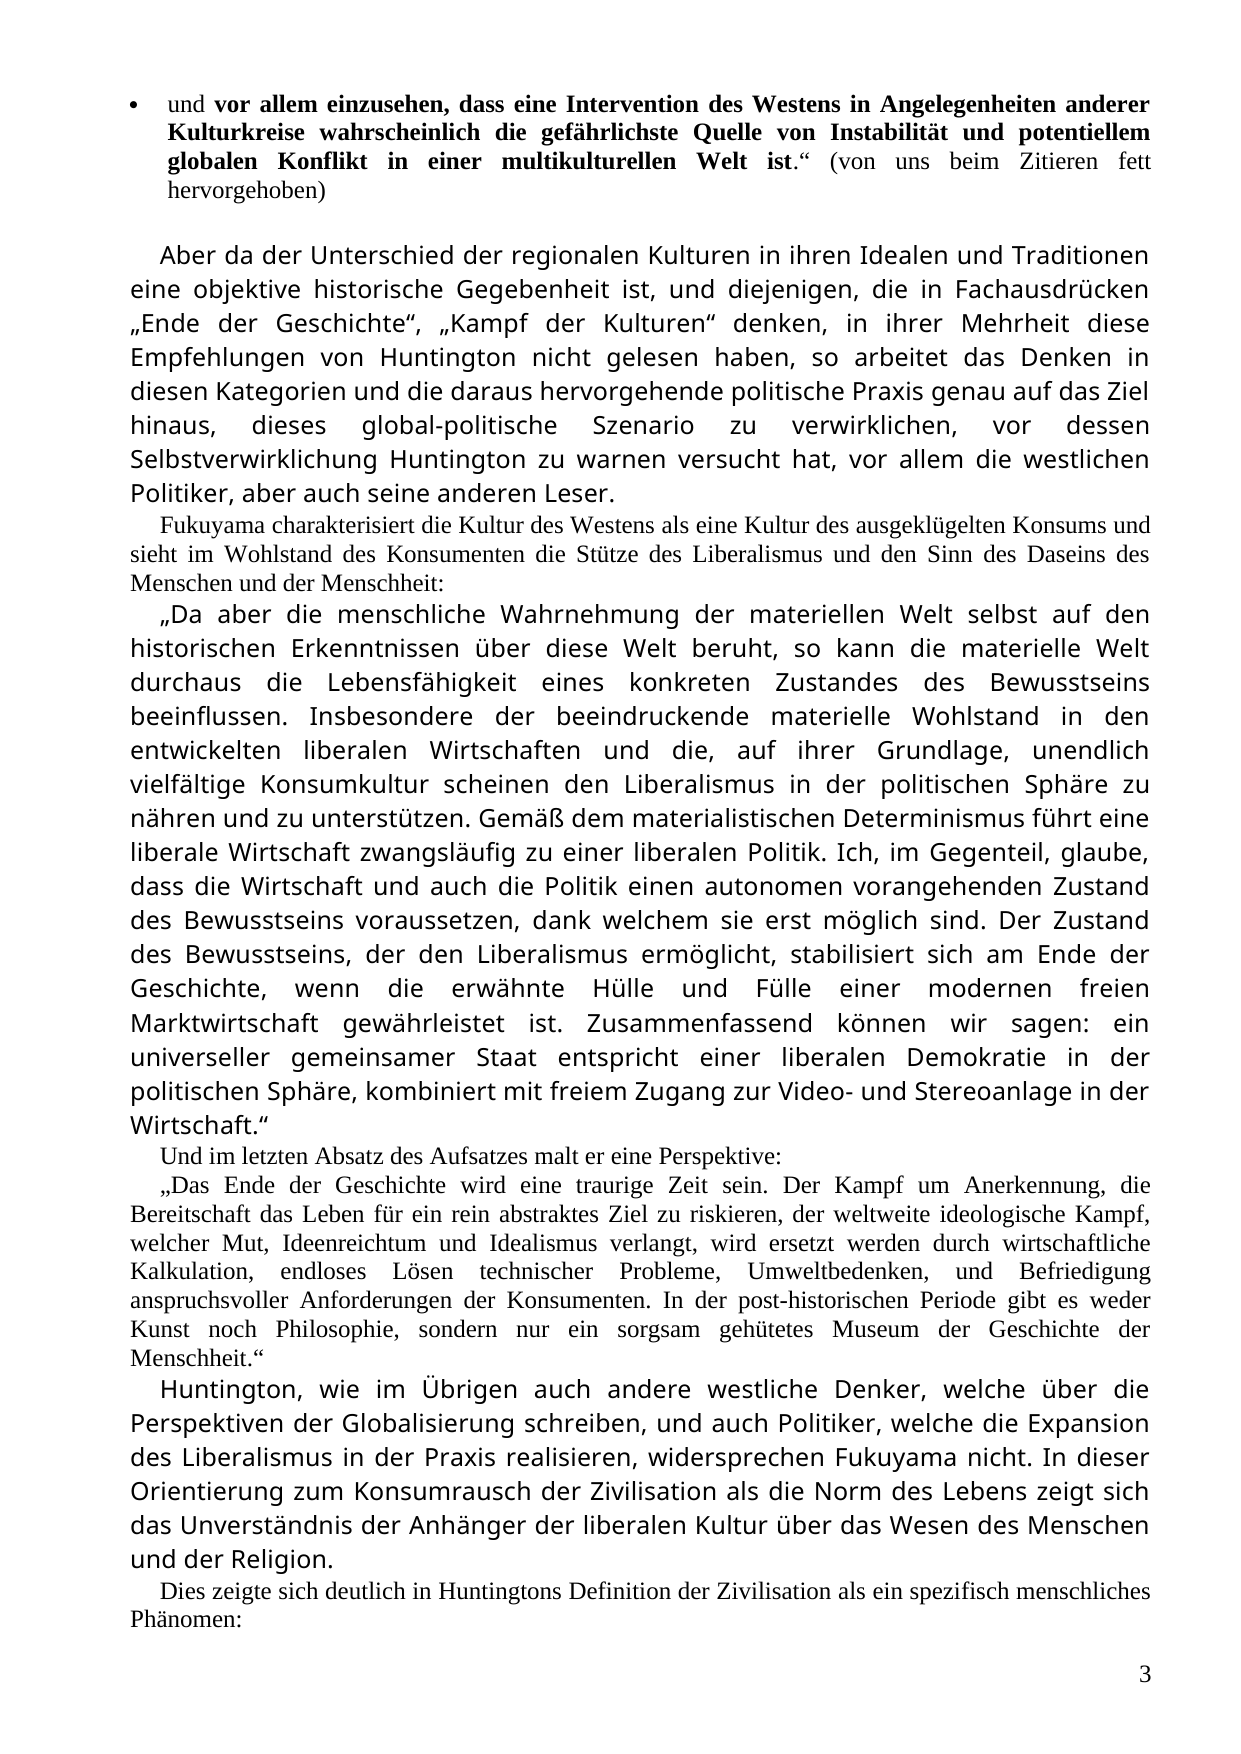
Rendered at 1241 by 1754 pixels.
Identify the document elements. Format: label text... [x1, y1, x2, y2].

text Und im letzten Absatz des Aufsatzes malt er eine Perspektive: [130, 1141, 1152, 1170]
text „Das Ende der Geschichte wird eine traurige Zeit sein. Der Kampf um Anerkennung, die Bereitschaft das Leben für ein rein abstraktes Ziel zu riskieren, der weltweite ideologische Kampf, welcher Mut, Ideenreichtum und Idealismus verlangt, wird ersetzt werden durch wirtschaftliche Kalkulation, endloses Lösen technischer Probleme, Umweltbedenken, und Befriedigung anspruchsvoller Anforderungen der Konsumenten. In der post-historischen Periode gibt es weder Kunst noch Philosophie, sondern nur ein sorgsam gehütetes Museum der Geschichte der Menschheit.“ [130, 1170, 1152, 1371]
list und vor allem einzusehen, dass eine Intervention des Westens in Angelegenheiten anderer Kulturkreise wahrscheinlich die gefährlichste Quelle von Instabilität und potentiellem globalen Konflikt in einer multikulturellen Welt ist.“ (von uns beim Zitieren fett hervorgehoben) [130, 89, 1152, 204]
text Aber da der Unterschied der regionalen Kulturen in ihren Idealen und Traditionen eine objektive historische Gegebenheit ist, und diejenigen, die in Fachausdrücken „Ende der Geschichte“, „Kampf der Kulturen“ denken, in ihrer Mehrheit diese Empfehlungen von Huntington nicht gelesen haben, so arbeitet das Denken in diesen Kategorien und die daraus hervorgehende politische Praxis genau auf das Ziel hinaus, dieses global-politische Szenario zu verwirklichen, vor dessen Selbstverwirklichung Huntington zu warnen versucht hat, vor allem die westlichen Politiker, aber auch seine anderen Leser. [130, 238, 1152, 510]
text Fukuyama charakterisiert die Kultur des Westens als eine Kultur des ausgeklügelten Konsums und sieht im Wohlstand des Konsumenten die Stütze des Liberalismus und den Sinn des Daseins des Menschen und der Menschheit: [130, 510, 1152, 596]
text Huntington, wie im Übrigen auch andere westliche Denker, welche über die Perspektiven der Globalisierung schreiben, und auch Politiker, welche die Expansion des Liberalismus in der Praxis realisieren, widersprechen Fukuyama nicht. In dieser Orientierung zum Konsumrausch der Zivilisation als die Norm des Lebens zeigt sich das Unverständnis der Anhänger der liberalen Kultur über das Wesen des Menschen und der Religion. [130, 1371, 1152, 1576]
text Dies zeigte sich deutlich in Huntingtons Definition der Zivilisation als ein spezifisch menschliches Phänomen: [130, 1576, 1152, 1633]
text „Da aber die menschliche Wahrnehmung der materiellen Welt selbst auf den historischen Erkenntnissen über diese Welt beruht, so kann die materielle Welt durchaus die Lebensfähigkeit eines konkreten Zustandes des Bewusstseins beeinflussen. Insbesondere der beeindruckende materielle Wohlstand in den entwickelten liberalen Wirtschaften und die, auf ihrer Grundlage, unendlich vielfältige Konsumkultur scheinen den Liberalismus in der politischen Sphäre zu nähren und zu unterstützen. Gemäß dem materialistischen Determinismus führt eine liberale Wirtschaft zwangsläufig zu einer liberalen Politik. Ich, im Gegenteil, glaube, dass die Wirtschaft und auch die Politik einen autonomen vorangehenden Zustand des Bewusstseins voraussetzen, dank welchem sie erst möglich sind. Der Zustand des Bewusstseins, der den Liberalismus ermöglicht, stabilisiert sich am Ende der Geschichte, wenn die erwähnte Hülle und Fülle einer modernen freien Marktwirtschaft gewährleistet ist. Zusammenfassend können wir sagen: ein universeller gemeinsamer Staat entspricht einer liberalen Demokratie in der politischen Sphäre, kombiniert mit freiem Zugang zur Video- und Stereoanlage in der Wirtschaft.“ [130, 596, 1152, 1141]
